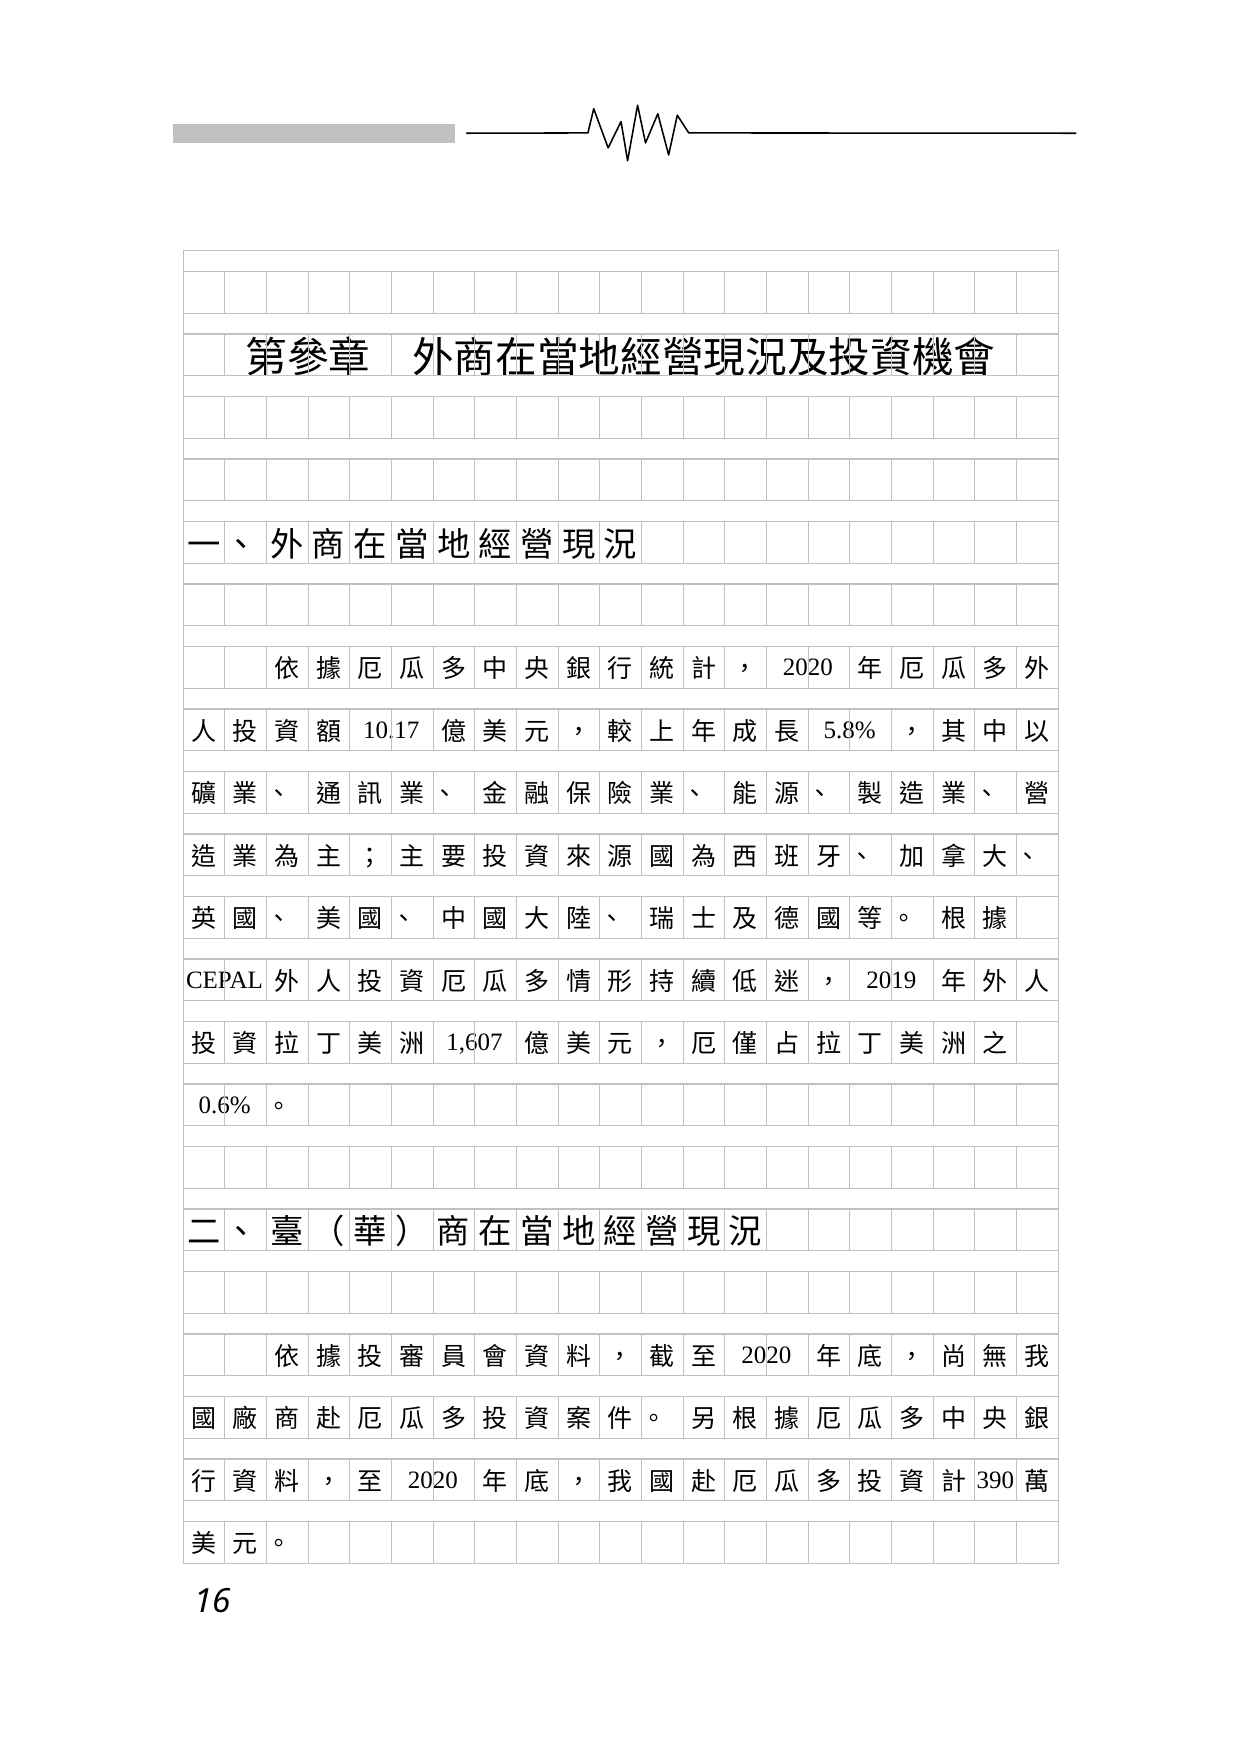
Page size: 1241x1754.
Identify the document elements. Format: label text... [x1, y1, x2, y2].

text 依據投審員會資料，截至2020年底，尚無我國廠商赴厄瓜多投資案件。另根據厄瓜多中央銀行資料，至2020年底，我國赴厄瓜多投資計390萬美元。 [225, 1460, 266, 1500]
text 依據投審員會資料，截至2020年底，尚無我國廠商赴厄瓜多投資案件。另根據厄瓜多中央銀行資料，至2020年底，我國赴厄瓜多投資計390萬美元。 [975, 1397, 1016, 1438]
text 依據投審員會資料，截至2020年底，尚無我國廠商赴厄瓜多投資案件。另根據厄瓜多中央銀行資料，至2020年底，我國赴厄瓜多投資計390萬美元。 [559, 1522, 599, 1563]
text 依據厄瓜多中央銀行統計，2020年厄瓜多外人投資額10.17億美元，較上年成長5.8%，其中以礦業、通訊業、金融保險業、能源、製造業、營造業為主；主要投資來源國為西班牙、加拿大、英國、美國、中國大陸、瑞士及德國等。根據CEPAL外人投資厄瓜多情形持續低迷，2019年外人投資拉丁美洲1,607億美元，厄僅占拉丁美洲之0.6%。 [184, 1064, 1058, 1083]
text 依據投審員會資料，截至2020年底，尚無我國廠商赴厄瓜多投資案件。另根據厄瓜多中央銀行資料，至2020年底，我國赴厄瓜多投資計390萬美元。 [809, 1397, 849, 1438]
text 依據投審員會資料，截至2020年底，尚無我國廠商赴厄瓜多投資案件。另根據厄瓜多中央銀行資料，至2020年底，我國赴厄瓜多投資計390萬美元。 [309, 1335, 349, 1375]
text 依據投審員會資料，截至2020年底，尚無我國廠商赴厄瓜多投資案件。另根據厄瓜多中央銀行資料，至2020年底，我國赴厄瓜多投資計390萬美元。 [267, 1522, 308, 1563]
text 二、臺（華）商在當地經營現況 [225, 1210, 266, 1250]
text 依據投審員會資料，截至2020年底，尚無我國廠商赴厄瓜多投資案件。另根據厄瓜多中央銀行資料，至2020年底，我國赴厄瓜多投資計390萬美元。 [309, 1522, 349, 1563]
text 依據投審員會資料，截至2020年底，尚無我國廠商赴厄瓜多投資案件。另根據厄瓜多中央銀行資料，至2020年底，我國赴厄瓜多投資計390萬美元。 [434, 1460, 474, 1500]
text 一、外商在當地經營現況 [1017, 522, 1058, 563]
text 第參章 外商在當地經營現況及投資機會 [684, 335, 724, 375]
text 依據投審員會資料，截至2020年底，尚無我國廠商赴厄瓜多投資案件。另根據厄瓜多中央銀行資料，至2020年底，我國赴厄瓜多投資計390萬美元。 [225, 1522, 266, 1563]
text 第參章 外商在當地經營現況及投資機會 [892, 335, 933, 375]
text 依據投審員會資料，截至2020年底，尚無我國廠商赴厄瓜多投資案件。另根據厄瓜多中央銀行資料，至2020年底，我國赴厄瓜多投資計390萬美元。 [559, 1335, 599, 1375]
text 第參章 外商在當地經營現況及投資機會 [434, 335, 474, 375]
text 二、臺（華）商在當地經營現況 [767, 1210, 808, 1250]
text 依據投審員會資料，截至2020年底，尚無我國廠商赴厄瓜多投資案件。另根據厄瓜多中央銀行資料，至2020年底，我國赴厄瓜多投資計390萬美元。 [767, 1522, 808, 1563]
text 一、外商在當地經營現況 [809, 522, 849, 563]
text 依據投審員會資料，截至2020年底，尚無我國廠商赴厄瓜多投資案件。另根據厄瓜多中央銀行資料，至2020年底，我國赴厄瓜多投資計390萬美元。 [392, 1460, 433, 1500]
text 依據投審員會資料，截至2020年底，尚無我國廠商赴厄瓜多投資案件。另根據厄瓜多中央銀行資料，至2020年底，我國赴厄瓜多投資計390萬美元。 [892, 1397, 933, 1438]
text 依據投審員會資料，截至2020年底，尚無我國廠商赴厄瓜多投資案件。另根據厄瓜多中央銀行資料，至2020年底，我國赴厄瓜多投資計390萬美元。 [475, 1522, 516, 1563]
text 依據投審員會資料，截至2020年底，尚無我國廠商赴厄瓜多投資案件。另根據厄瓜多中央銀行資料，至2020年底，我國赴厄瓜多投資計390萬美元。 [434, 1522, 474, 1563]
text 一、外商在當地經營現況 [850, 522, 891, 563]
text 依據投審員會資料，截至2020年底，尚無我國廠商赴厄瓜多投資案件。另根據厄瓜多中央銀行資料，至2020年底，我國赴厄瓜多投資計390萬美元。 [309, 1397, 349, 1438]
text 一、外商在當地經營現況 [975, 522, 1016, 563]
text 依據投審員會資料，截至2020年底，尚無我國廠商赴厄瓜多投資案件。另根據厄瓜多中央銀行資料，至2020年底，我國赴厄瓜多投資計390萬美元。 [725, 1335, 766, 1375]
text 依據厄瓜多中央銀行統計，2020年厄瓜多外人投資額10.17億美元，較上年成長5.8%，其中以礦業、通訊業、金融保險業、能源、製造業、營造業為主；主要投資來源國為西班牙、加拿大、英國、美國、中國大陸、瑞士及德國等。根據CEPAL外人投資厄瓜多情形持續低迷，2019年外人投資拉丁美洲1,607億美元，厄僅占拉丁美洲之0.6%。 [184, 876, 1058, 896]
text 依據投審員會資料，截至2020年底，尚無我國廠商赴厄瓜多投資案件。另根據厄瓜多中央銀行資料，至2020年底，我國赴厄瓜多投資計390萬美元。 [559, 1397, 599, 1438]
text 依據投審員會資料，截至2020年底，尚無我國廠商赴厄瓜多投資案件。另根據厄瓜多中央銀行資料，至2020年底，我國赴厄瓜多投資計390萬美元。 [184, 1501, 1058, 1521]
text 第參章 外商在當地經營現況及投資機會 [559, 335, 599, 375]
text 第參章 外商在當地經營現況及投資機會 [418, 351, 433, 375]
text 依據投審員會資料，截至2020年底，尚無我國廠商赴厄瓜多投資案件。另根據厄瓜多中央銀行資料，至2020年底，我國赴厄瓜多投資計390萬美元。 [975, 1335, 1016, 1375]
text 依據投審員會資料，截至2020年底，尚無我國廠商赴厄瓜多投資案件。另根據厄瓜多中央銀行資料，至2020年底，我國赴厄瓜多投資計390萬美元。 [267, 1397, 308, 1438]
text 依據投審員會資料，截至2020年底，尚無我國廠商赴厄瓜多投資案件。另根據厄瓜多中央銀行資料，至2020年底，我國赴厄瓜多投資計390萬美元。 [892, 1335, 933, 1375]
text 依據投審員會資料，截至2020年底，尚無我國廠商赴厄瓜多投資案件。另根據厄瓜多中央銀行資料，至2020年底，我國赴厄瓜多投資計390萬美元。 [475, 1397, 516, 1438]
text 一、外商在當地經營現況 [309, 522, 349, 563]
text 二、臺（華）商在當地經營現況 [600, 1210, 641, 1250]
text 依據投審員會資料，截至2020年底，尚無我國廠商赴厄瓜多投資案件。另根據厄瓜多中央銀行資料，至2020年底，我國赴厄瓜多投資計390萬美元。 [934, 1335, 974, 1375]
text 依據投審員會資料，截至2020年底，尚無我國廠商赴厄瓜多投資案件。另根據厄瓜多中央銀行資料，至2020年底，我國赴厄瓜多投資計390萬美元。 [642, 1397, 683, 1438]
text 二、臺（華）商在當地經營現況 [434, 1210, 474, 1250]
text 依據投審員會資料，截至2020年底，尚無我國廠商赴厄瓜多投資案件。另根據厄瓜多中央銀行資料，至2020年底，我國赴厄瓜多投資計390萬美元。 [642, 1522, 683, 1563]
text 一、外商在當地經營現況 [184, 522, 224, 563]
text 第參章 外商在當地經營現況及投資機會 [934, 335, 974, 375]
text 依據投審員會資料，截至2020年底，尚無我國廠商赴厄瓜多投資案件。另根據厄瓜多中央銀行資料，至2020年底，我國赴厄瓜多投資計390萬美元。 [225, 1397, 266, 1438]
text 依據投審員會資料，截至2020年底，尚無我國廠商赴厄瓜多投資案件。另根據厄瓜多中央銀行資料，至2020年底，我國赴厄瓜多投資計390萬美元。 [350, 1460, 391, 1500]
text 依據投審員會資料，截至2020年底，尚無我國廠商赴厄瓜多投資案件。另根據厄瓜多中央銀行資料，至2020年底，我國赴厄瓜多投資計390萬美元。 [184, 1439, 1058, 1458]
text 二、臺（華）商在當地經營現況 [725, 1210, 766, 1250]
text 第參章 外商在當地經營現況及投資機會 [392, 335, 433, 375]
text 依據投審員會資料，截至2020年底，尚無我國廠商赴厄瓜多投資案件。另根據厄瓜多中央銀行資料，至2020年底，我國赴厄瓜多投資計390萬美元。 [267, 1460, 308, 1500]
text 依據投審員會資料，截至2020年底，尚無我國廠商赴厄瓜多投資案件。另根據厄瓜多中央銀行資料，至2020年底，我國赴厄瓜多投資計390萬美元。 [809, 1522, 849, 1563]
text 依據投審員會資料，截至2020年底，尚無我國廠商赴厄瓜多投資案件。另根據厄瓜多中央銀行資料，至2020年底，我國赴厄瓜多投資計390萬美元。 [392, 1522, 433, 1563]
text 依據投審員會資料，截至2020年底，尚無我國廠商赴厄瓜多投資案件。另根據厄瓜多中央銀行資料，至2020年底，我國赴厄瓜多投資計390萬美元。 [725, 1522, 766, 1563]
text 依據投審員會資料，截至2020年底，尚無我國廠商赴厄瓜多投資案件。另根據厄瓜多中央銀行資料，至2020年底，我國赴厄瓜多投資計390萬美元。 [642, 1335, 683, 1375]
text 一、外商在當地經營現況 [184, 501, 1058, 521]
text 二、臺（華）商在當地經營現況 [475, 1210, 516, 1250]
text 一、外商在當地經營現況 [392, 522, 433, 563]
text 依據投審員會資料，截至2020年底，尚無我國廠商赴厄瓜多投資案件。另根據厄瓜多中央銀行資料，至2020年底，我國赴厄瓜多投資計390萬美元。 [350, 1522, 391, 1563]
text 一、外商在當地經營現況 [934, 522, 974, 563]
text 依據投審員會資料，截至2020年底，尚無我國廠商赴厄瓜多投資案件。另根據厄瓜多中央銀行資料，至2020年底，我國赴厄瓜多投資計390萬美元。 [392, 1397, 433, 1438]
text 二、臺（華）商在當地經營現況 [642, 1210, 683, 1250]
text 依據厄瓜多中央銀行統計，2020年厄瓜多外人投資額10.17億美元，較上年成長5.8%，其中以礦業、通訊業、金融保險業、能源、製造業、營造業為主；主要投資來源國為西班牙、加拿大、英國、美國、中國大陸、瑞士及德國等。根據CEPAL外人投資厄瓜多情形持續低迷，2019年外人投資拉丁美洲1,607億美元，厄僅占拉丁美洲之0.6%。 [184, 939, 1058, 958]
text 二、臺（華）商在當地經營現況 [392, 1210, 433, 1250]
text 依據投審員會資料，截至2020年底，尚無我國廠商赴厄瓜多投資案件。另根據厄瓜多中央銀行資料，至2020年底，我國赴厄瓜多投資計390萬美元。 [517, 1460, 558, 1500]
text 依據厄瓜多中央銀行統計，2020年厄瓜多外人投資額10.17億美元，較上年成長5.8%，其中以礦業、通訊業、金融保險業、能源、製造業、營造業為主；主要投資來源國為西班牙、加拿大、英國、美國、中國大陸、瑞士及德國等。根據CEPAL外人投資厄瓜多情形持續低迷，2019年外人投資拉丁美洲1,607億美元，厄僅占拉丁美洲之0.6%。 [184, 689, 1058, 708]
text 第參章 外商在當地經營現況及投資機會 [475, 335, 516, 375]
text 一、外商在當地經營現況 [475, 522, 516, 563]
text 一、外商在當地經營現況 [225, 522, 266, 563]
text 第參章 外商在當地經營現況及投資機會 [225, 335, 266, 375]
text 依據投審員會資料，截至2020年底，尚無我國廠商赴厄瓜多投資案件。另根據厄瓜多中央銀行資料，至2020年底，我國赴厄瓜多投資計390萬美元。 [975, 1522, 1016, 1563]
text 依據投審員會資料，截至2020年底，尚無我國廠商赴厄瓜多投資案件。另根據厄瓜多中央銀行資料，至2020年底，我國赴厄瓜多投資計390萬美元。 [475, 1335, 516, 1375]
text 依據投審員會資料，截至2020年底，尚無我國廠商赴厄瓜多投資案件。另根據厄瓜多中央銀行資料，至2020年底，我國赴厄瓜多投資計390萬美元。 [809, 1460, 849, 1500]
text 依據投審員會資料，截至2020年底，尚無我國廠商赴厄瓜多投資案件。另根據厄瓜多中央銀行資料，至2020年底，我國赴厄瓜多投資計390萬美元。 [934, 1522, 974, 1563]
text 第參章 外商在當地經營現況及投資機會 [1017, 335, 1058, 375]
text 依據投審員會資料，截至2020年底，尚無我國廠商赴厄瓜多投資案件。另根據厄瓜多中央銀行資料，至2020年底，我國赴厄瓜多投資計390萬美元。 [1017, 1460, 1058, 1500]
text 一、外商在當地經營現況 [767, 522, 808, 563]
text 依據投審員會資料，截至2020年底，尚無我國廠商赴厄瓜多投資案件。另根據厄瓜多中央銀行資料，至2020年底，我國赴厄瓜多投資計390萬美元。 [600, 1335, 641, 1375]
text 一、外商在當地經營現況 [434, 522, 474, 563]
text 依據投審員會資料，截至2020年底，尚無我國廠商赴厄瓜多投資案件。另根據厄瓜多中央銀行資料，至2020年底，我國赴厄瓜多投資計390萬美元。 [850, 1460, 891, 1500]
text 依據投審員會資料，截至2020年底，尚無我國廠商赴厄瓜多投資案件。另根據厄瓜多中央銀行資料，至2020年底，我國赴厄瓜多投資計390萬美元。 [1017, 1397, 1058, 1438]
text 第參章 外商在當地經營現況及投資機會 [517, 335, 558, 375]
text 一、外商在當地經營現況 [892, 522, 933, 563]
text 一、外商在當地經營現況 [267, 522, 308, 563]
text 依據投審員會資料，截至2020年底，尚無我國廠商赴厄瓜多投資案件。另根據厄瓜多中央銀行資料，至2020年底，我國赴厄瓜多投資計390萬美元。 [684, 1397, 724, 1438]
text 二、臺（華）商在當地經營現況 [684, 1210, 724, 1250]
text 依據投審員會資料，截至2020年底，尚無我國廠商赴厄瓜多投資案件。另根據厄瓜多中央銀行資料，至2020年底，我國赴厄瓜多投資計390萬美元。 [767, 1397, 808, 1438]
text 第參章 外商在當地經營現況及投資機會 [309, 335, 349, 375]
text 依據投審員會資料，截至2020年底，尚無我國廠商赴厄瓜多投資案件。另根據厄瓜多中央銀行資料，至2020年底，我國赴厄瓜多投資計390萬美元。 [184, 1314, 1058, 1333]
text 依據投審員會資料，截至2020年底，尚無我國廠商赴厄瓜多投資案件。另根據厄瓜多中央銀行資料，至2020年底，我國赴厄瓜多投資計390萬美元。 [475, 1460, 516, 1500]
text 依據投審員會資料，截至2020年底，尚無我國廠商赴厄瓜多投資案件。另根據厄瓜多中央銀行資料，至2020年底，我國赴厄瓜多投資計390萬美元。 [600, 1522, 641, 1563]
text 依據投審員會資料，截至2020年底，尚無我國廠商赴厄瓜多投資案件。另根據厄瓜多中央銀行資料，至2020年底，我國赴厄瓜多投資計390萬美元。 [517, 1522, 558, 1563]
text 二、臺（華）商在當地經營現況 [184, 1189, 1058, 1208]
text 第參章 外商在當地經營現況及投資機會 [350, 335, 391, 375]
text 一、外商在當地經營現況 [684, 522, 724, 563]
text 依據投審員會資料，截至2020年底，尚無我國廠商赴厄瓜多投資案件。另根據厄瓜多中央銀行資料，至2020年底，我國赴厄瓜多投資計390萬美元。 [184, 1460, 224, 1500]
text 一、外商在當地經營現況 [350, 522, 391, 563]
text 依據投審員會資料，截至2020年底，尚無我國廠商赴厄瓜多投資案件。另根據厄瓜多中央銀行資料，至2020年底，我國赴厄瓜多投資計390萬美元。 [725, 1397, 766, 1438]
text 依據厄瓜多中央銀行統計，2020年厄瓜多外人投資額10.17億美元，較上年成長5.8%，其中以礦業、通訊業、金融保險業、能源、製造業、營造業為主；主要投資來源國為西班牙、加拿大、英國、美國、中國大陸、瑞士及德國等。根據CEPAL外人投資厄瓜多情形持續低迷，2019年外人投資拉丁美洲1,607億美元，厄僅占拉丁美洲之0.6%。 [184, 626, 1058, 646]
text 依據厄瓜多中央銀行統計，2020年厄瓜多外人投資額10.17億美元，較上年成長5.8%，其中以礦業、通訊業、金融保險業、能源、製造業、營造業為主；主要投資來源國為西班牙、加拿大、英國、美國、中國大陸、瑞士及德國等。根據CEPAL外人投資厄瓜多情形持續低迷，2019年外人投資拉丁美洲1,607億美元，厄僅占拉丁美洲之0.6%。 [184, 1001, 1058, 1021]
text 二、臺（華）商在當地經營現況 [517, 1210, 558, 1250]
text 依據投審員會資料，截至2020年底，尚無我國廠商赴厄瓜多投資案件。另根據厄瓜多中央銀行資料，至2020年底，我國赴厄瓜多投資計390萬美元。 [684, 1522, 724, 1563]
text 依據投審員會資料，截至2020年底，尚無我國廠商赴厄瓜多投資案件。另根據厄瓜多中央銀行資料，至2020年底，我國赴厄瓜多投資計390萬美元。 [767, 1335, 808, 1375]
text 依據投審員會資料，截至2020年底，尚無我國廠商赴厄瓜多投資案件。另根據厄瓜多中央銀行資料，至2020年底，我國赴厄瓜多投資計390萬美元。 [892, 1522, 933, 1563]
text 第參章 外商在當地經營現況及投資機會 [725, 335, 766, 375]
text 依據投審員會資料，截至2020年底，尚無我國廠商赴厄瓜多投資案件。另根據厄瓜多中央銀行資料，至2020年底，我國赴厄瓜多投資計390萬美元。 [600, 1460, 641, 1500]
text 依據投審員會資料，截至2020年底，尚無我國廠商赴厄瓜多投資案件。另根據厄瓜多中央銀行資料，至2020年底，我國赴厄瓜多投資計390萬美元。 [809, 1335, 849, 1375]
text 二、臺（華）商在當地經營現況 [309, 1210, 349, 1250]
text 依據投審員會資料，截至2020年底，尚無我國廠商赴厄瓜多投資案件。另根據厄瓜多中央銀行資料，至2020年底，我國赴厄瓜多投資計390萬美元。 [684, 1335, 724, 1375]
text 二、臺（華）商在當地經營現況 [267, 1210, 308, 1250]
text 依據投審員會資料，截至2020年底，尚無我國廠商赴厄瓜多投資案件。另根據厄瓜多中央銀行資料，至2020年底，我國赴厄瓜多投資計390萬美元。 [517, 1397, 558, 1438]
text 第參章 外商在當地經營現況及投資機會 [809, 335, 849, 375]
text 依據投審員會資料，截至2020年底，尚無我國廠商赴厄瓜多投資案件。另根據厄瓜多中央銀行資料，至2020年底，我國赴厄瓜多投資計390萬美元。 [684, 1460, 724, 1500]
text 依據投審員會資料，截至2020年底，尚無我國廠商赴厄瓜多投資案件。另根據厄瓜多中央銀行資料，至2020年底，我國赴厄瓜多投資計390萬美元。 [767, 1460, 808, 1500]
text 依據投審員會資料，截至2020年底，尚無我國廠商赴厄瓜多投資案件。另根據厄瓜多中央銀行資料，至2020年底，我國赴厄瓜多投資計390萬美元。 [225, 1335, 266, 1375]
text 第參章 外商在當地經營現況及投資機會 [184, 335, 224, 375]
text 二、臺（華）商在當地經營現況 [892, 1210, 933, 1250]
text 依據投審員會資料，截至2020年底，尚無我國廠商赴厄瓜多投資案件。另根據厄瓜多中央銀行資料，至2020年底，我國赴厄瓜多投資計390萬美元。 [892, 1460, 933, 1500]
text 依據投審員會資料，截至2020年底，尚無我國廠商赴厄瓜多投資案件。另根據厄瓜多中央銀行資料，至2020年底，我國赴厄瓜多投資計390萬美元。 [267, 1335, 308, 1375]
text 依據投審員會資料，截至2020年底，尚無我國廠商赴厄瓜多投資案件。另根據厄瓜多中央銀行資料，至2020年底，我國赴厄瓜多投資計390萬美元。 [309, 1460, 349, 1500]
text 依據投審員會資料，截至2020年底，尚無我國廠商赴厄瓜多投資案件。另根據厄瓜多中央銀行資料，至2020年底，我國赴厄瓜多投資計390萬美元。 [517, 1335, 558, 1375]
text 依據投審員會資料，截至2020年底，尚無我國廠商赴厄瓜多投資案件。另根據厄瓜多中央銀行資料，至2020年底，我國赴厄瓜多投資計390萬美元。 [184, 1335, 224, 1375]
text 依據投審員會資料，截至2020年底，尚無我國廠商赴厄瓜多投資案件。另根據厄瓜多中央銀行資料，至2020年底，我國赴厄瓜多投資計390萬美元。 [350, 1335, 391, 1375]
text 二、臺（華）商在當地經營現況 [559, 1210, 599, 1250]
text 二、臺（華）商在當地經營現況 [975, 1210, 1016, 1250]
text 一、外商在當地經營現況 [559, 522, 599, 563]
text 第參章 外商在當地經營現況及投資機會 [267, 335, 308, 375]
text 二、臺（華）商在當地經營現況 [934, 1210, 974, 1250]
text 一、外商在當地經營現況 [517, 522, 558, 563]
text 依據投審員會資料，截至2020年底，尚無我國廠商赴厄瓜多投資案件。另根據厄瓜多中央銀行資料，至2020年底，我國赴厄瓜多投資計390萬美元。 [850, 1335, 891, 1375]
text 依據投審員會資料，截至2020年底，尚無我國廠商赴厄瓜多投資案件。另根據厄瓜多中央銀行資料，至2020年底，我國赴厄瓜多投資計390萬美元。 [975, 1460, 1016, 1500]
text 二、臺（華）商在當地經營現況 [809, 1210, 849, 1250]
text 依據投審員會資料，截至2020年底，尚無我國廠商赴厄瓜多投資案件。另根據厄瓜多中央銀行資料，至2020年底，我國赴厄瓜多投資計390萬美元。 [184, 1522, 224, 1563]
text 依據投審員會資料，截至2020年底，尚無我國廠商赴厄瓜多投資案件。另根據厄瓜多中央銀行資料，至2020年底，我國赴厄瓜多投資計390萬美元。 [434, 1335, 474, 1375]
text 依據投審員會資料，截至2020年底，尚無我國廠商赴厄瓜多投資案件。另根據厄瓜多中央銀行資料，至2020年底，我國赴厄瓜多投資計390萬美元。 [184, 1397, 224, 1438]
text 依據投審員會資料，截至2020年底，尚無我國廠商赴厄瓜多投資案件。另根據厄瓜多中央銀行資料，至2020年底，我國赴厄瓜多投資計390萬美元。 [184, 1376, 1058, 1396]
text 第參章 外商在當地經營現況及投資機會 [642, 335, 683, 375]
text 二、臺（華）商在當地經營現況 [350, 1210, 391, 1250]
text 第參章 外商在當地經營現況及投資機會 [184, 314, 1058, 333]
text 第參章 外商在當地經營現況及投資機會 [850, 335, 891, 375]
text 依據厄瓜多中央銀行統計，2020年厄瓜多外人投資額10.17億美元，較上年成長5.8%，其中以礦業、通訊業、金融保險業、能源、製造業、營造業為主；主要投資來源國為西班牙、加拿大、英國、美國、中國大陸、瑞士及德國等。根據CEPAL外人投資厄瓜多情形持續低迷，2019年外人投資拉丁美洲1,607億美元，厄僅占拉丁美洲之0.6%。 [184, 814, 1058, 833]
text 二、臺（華）商在當地經營現況 [184, 1210, 224, 1250]
text 依據投審員會資料，截至2020年底，尚無我國廠商赴厄瓜多投資案件。另根據厄瓜多中央銀行資料，至2020年底，我國赴厄瓜多投資計390萬美元。 [559, 1460, 599, 1500]
text 一、外商在當地經營現況 [642, 522, 683, 563]
text 依據投審員會資料，截至2020年底，尚無我國廠商赴厄瓜多投資案件。另根據厄瓜多中央銀行資料，至2020年底，我國赴厄瓜多投資計390萬美元。 [350, 1397, 391, 1438]
text 一、外商在當地經營現況 [725, 522, 766, 563]
text 二、臺（華）商在當地經營現況 [1017, 1210, 1058, 1250]
text 依據投審員會資料，截至2020年底，尚無我國廠商赴厄瓜多投資案件。另根據厄瓜多中央銀行資料，至2020年底，我國赴厄瓜多投資計390萬美元。 [1017, 1522, 1058, 1563]
text 依據投審員會資料，截至2020年底，尚無我國廠商赴厄瓜多投資案件。另根據厄瓜多中央銀行資料，至2020年底，我國赴厄瓜多投資計390萬美元。 [725, 1460, 766, 1500]
text 第參章 外商在當地經營現況及投資機會 [600, 335, 641, 375]
text 第參章 外商在當地經營現況及投資機會 [767, 335, 808, 375]
text 一、外商在當地經營現況 [600, 522, 641, 563]
text 二、臺（華）商在當地經營現況 [850, 1210, 891, 1250]
text 依據投審員會資料，截至2020年底，尚無我國廠商赴厄瓜多投資案件。另根據厄瓜多中央銀行資料，至2020年底，我國赴厄瓜多投資計390萬美元。 [850, 1397, 891, 1438]
text 依據投審員會資料，截至2020年底，尚無我國廠商赴厄瓜多投資案件。另根據厄瓜多中央銀行資料，至2020年底，我國赴厄瓜多投資計390萬美元。 [934, 1397, 974, 1438]
text 依據投審員會資料，截至2020年底，尚無我國廠商赴厄瓜多投資案件。另根據厄瓜多中央銀行資料，至2020年底，我國赴厄瓜多投資計390萬美元。 [934, 1460, 974, 1500]
text 依據投審員會資料，截至2020年底，尚無我國廠商赴厄瓜多投資案件。另根據厄瓜多中央銀行資料，至2020年底，我國赴厄瓜多投資計390萬美元。 [642, 1460, 683, 1500]
text 依據投審員會資料，截至2020年底，尚無我國廠商赴厄瓜多投資案件。另根據厄瓜多中央銀行資料，至2020年底，我國赴厄瓜多投資計390萬美元。 [850, 1522, 891, 1563]
text 依據投審員會資料，截至2020年底，尚無我國廠商赴厄瓜多投資案件。另根據厄瓜多中央銀行資料，至2020年底，我國赴厄瓜多投資計390萬美元。 [600, 1397, 641, 1438]
text 第參章 外商在當地經營現況及投資機會 [975, 335, 1016, 375]
text 依據厄瓜多中央銀行統計，2020年厄瓜多外人投資額10.17億美元，較上年成長5.8%，其中以礦業、通訊業、金融保險業、能源、製造業、營造業為主；主要投資來源國為西班牙、加拿大、英國、美國、中國大陸、瑞士及德國等。根據CEPAL外人投資厄瓜多情形持續低迷，2019年外人投資拉丁美洲1,607億美元，厄僅占拉丁美洲之0.6%。 [184, 751, 1058, 771]
text 依據投審員會資料，截至2020年底，尚無我國廠商赴厄瓜多投資案件。另根據厄瓜多中央銀行資料，至2020年底，我國赴厄瓜多投資計390萬美元。 [392, 1335, 433, 1375]
text 依據投審員會資料，截至2020年底，尚無我國廠商赴厄瓜多投資案件。另根據厄瓜多中央銀行資料，至2020年底，我國赴厄瓜多投資計390萬美元。 [1017, 1335, 1058, 1375]
text 依據投審員會資料，截至2020年底，尚無我國廠商赴厄瓜多投資案件。另根據厄瓜多中央銀行資料，至2020年底，我國赴厄瓜多投資計390萬美元。 [434, 1397, 474, 1438]
